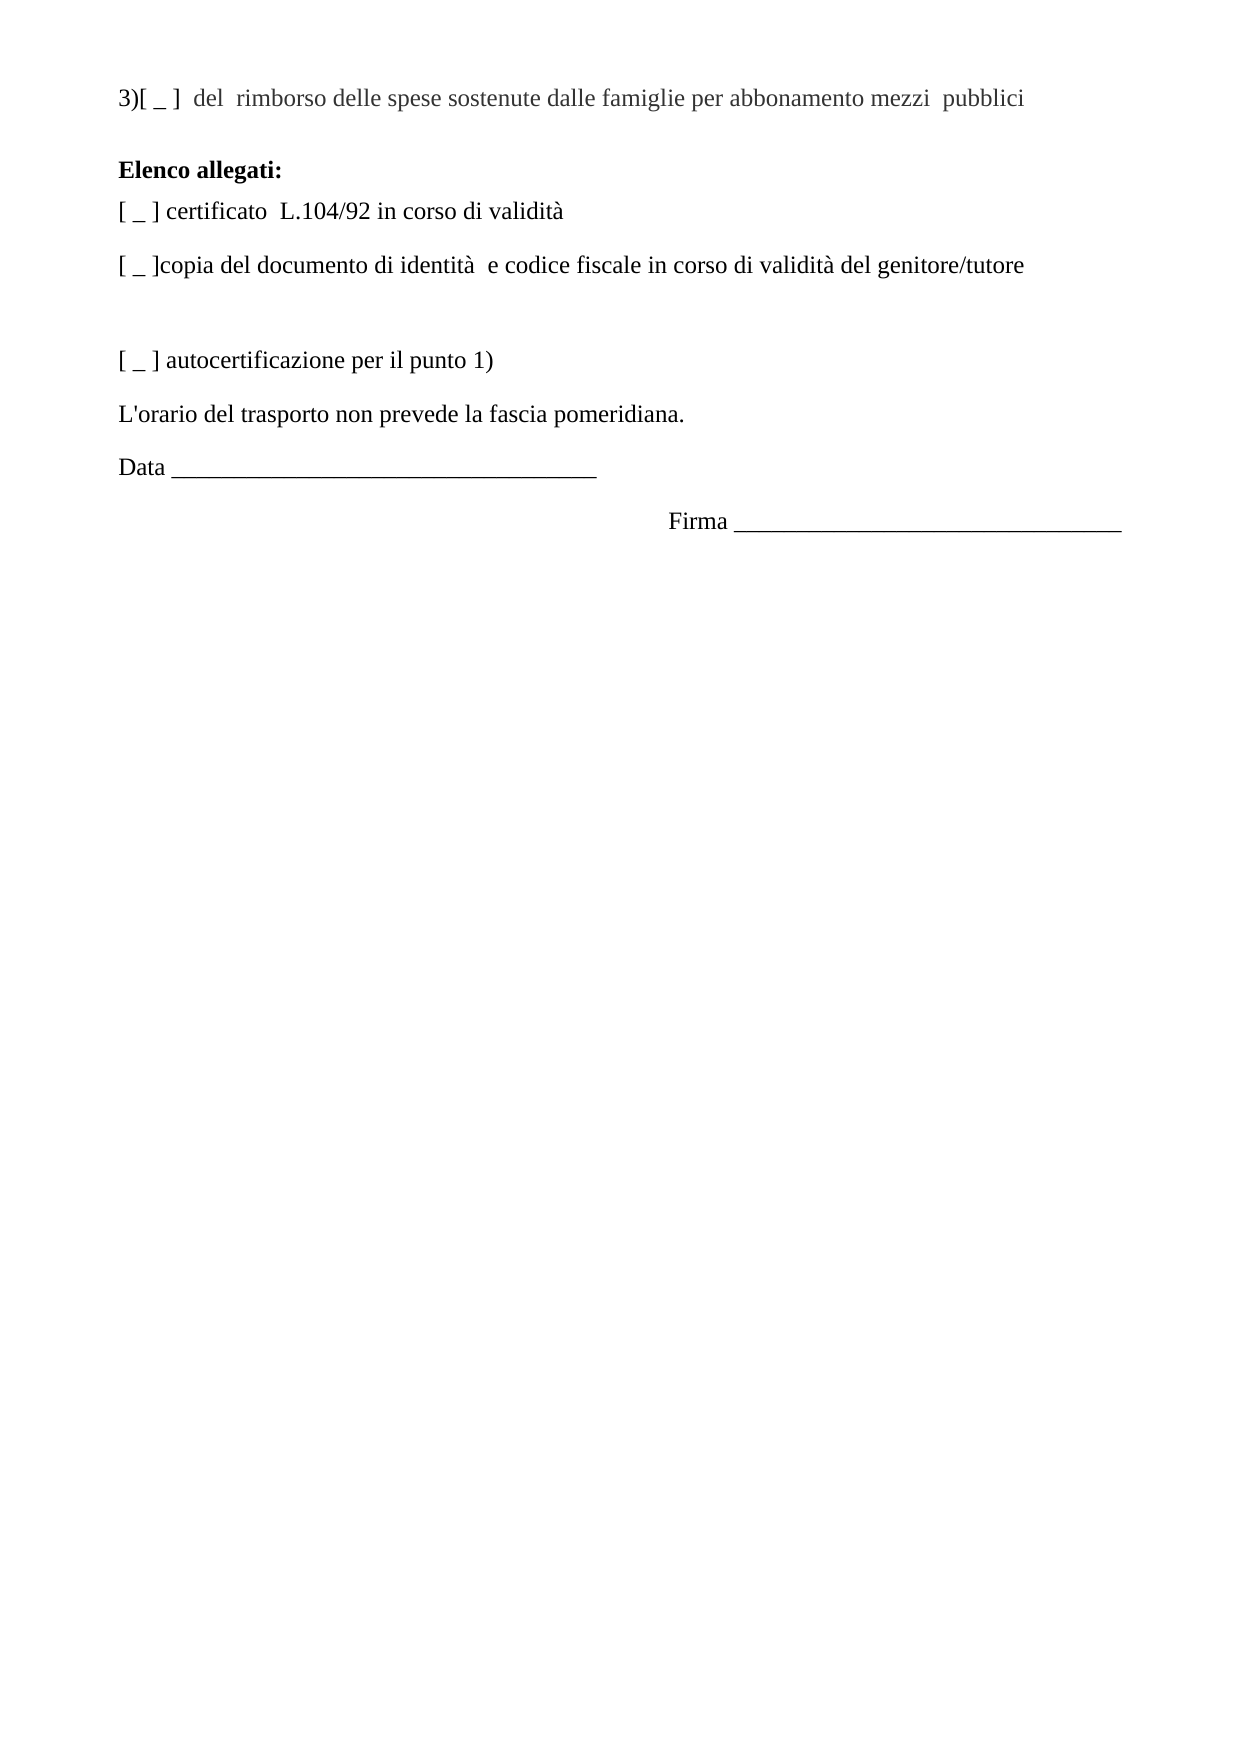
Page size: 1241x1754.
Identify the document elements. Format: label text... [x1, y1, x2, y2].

text L'orario del trasporto non prevede la fascia pomeridiana. [118, 399, 1122, 427]
text [ _ ] autocertificazione per il punto 1) [118, 345, 1122, 374]
text [ _ ]copia del documento di identità e codice fiscale in corso di validità del genitore/tutore [118, 250, 1122, 279]
text Firma _______________________________ [118, 506, 1122, 535]
text 3)[ _ ] del rimborso delle spese sostenute dalle famiglie per abbonamento mezzi pubblici [118, 83, 1122, 112]
text [ _ ] certificato L.104/92 in corso di validità [118, 196, 1122, 225]
text Elenco allegati: [118, 155, 1122, 184]
text Data __________________________________ [118, 452, 1122, 481]
